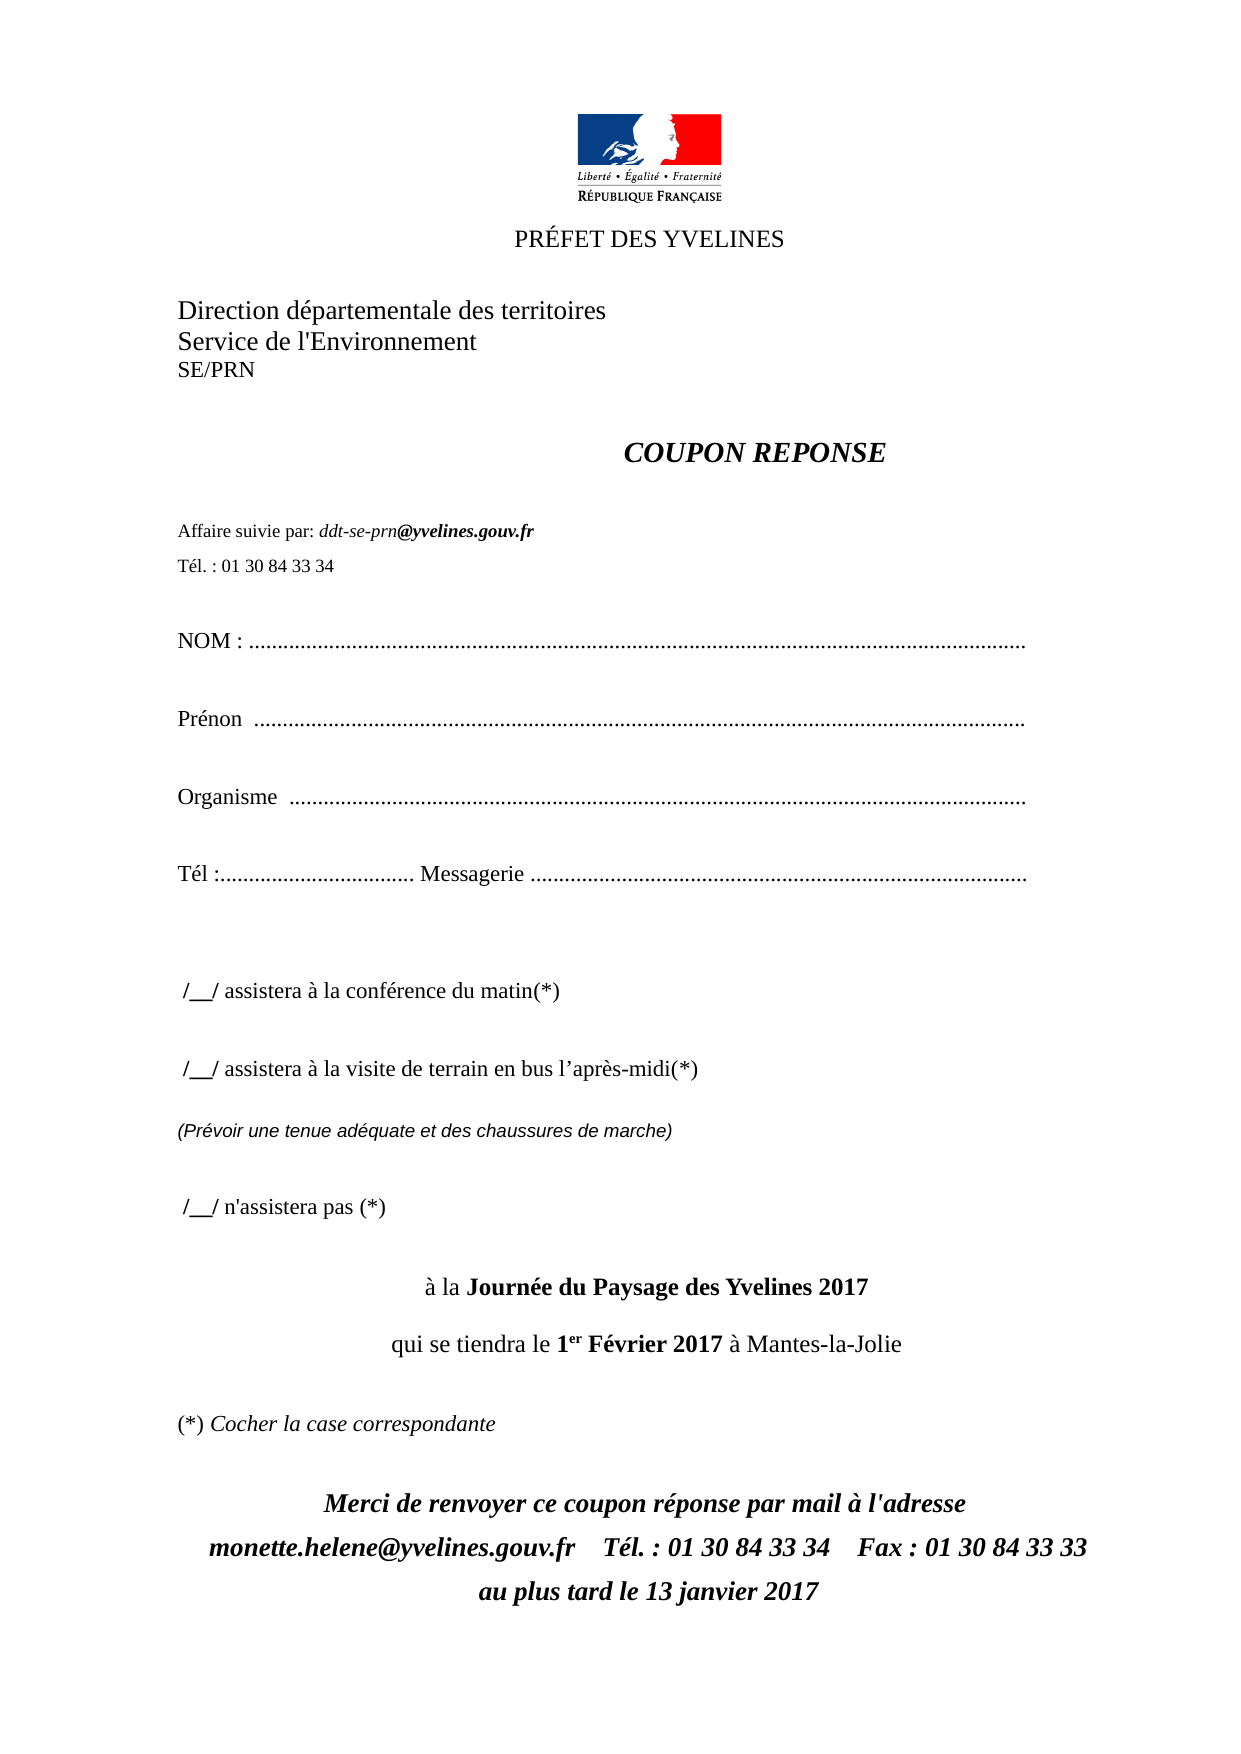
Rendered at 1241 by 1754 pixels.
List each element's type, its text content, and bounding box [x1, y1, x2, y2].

text (*) Cocher la case correspondante [177, 1409, 1122, 1436]
text monette.helene@yvelines.gouv.fr Tél. : 01 30 84 33 34 Fax : 01 30 84 33 33 [177, 1531, 1122, 1562]
text Tél. : 01 30 84 33 34 [177, 554, 1122, 576]
text Organisme ................................................................................................................................. [177, 783, 1122, 809]
text /__/ assistera à la conférence du matin(*) [177, 977, 1122, 1003]
text SE/PRN [177, 356, 1122, 383]
text Service de l'Environnement [177, 325, 1122, 356]
text (Prévoir une tenue adéquate et des chaussures de marche) [177, 1120, 1122, 1142]
text au plus tard le 13 janvier 2017 [177, 1574, 1122, 1606]
picture [577, 114, 722, 203]
text Merci de renvoyer ce coupon réponse par mail à l'adresse [177, 1487, 1122, 1518]
text Affaire suivie par: ddt-se-prn@yvelines.gouv.fr [177, 520, 1122, 542]
text qui se tiendra le 1er Février 2017 à Mantes-la-Jolie [177, 1329, 1116, 1358]
text /__/ assistera à la visite de terrain en bus l’après-midi(*) [177, 1055, 1122, 1081]
text NOM : ........................................................................................................................................ [177, 627, 1122, 654]
text PRÉFET DES YVELINES [177, 224, 1122, 253]
text Tél :.................................. Messagerie ....................................................................................... [177, 861, 1122, 887]
text ⁫ [177, 1219, 1122, 1246]
text Prénon ....................................................................................................................................... [177, 705, 1122, 731]
text Direction départementale des territoires [177, 294, 1122, 325]
text COUPON REPONSE [399, 436, 1122, 469]
text /__/ n'assistera pas (*) [177, 1193, 1122, 1219]
text à la Journée du Paysage des Yvelines 2017 [177, 1272, 1116, 1301]
